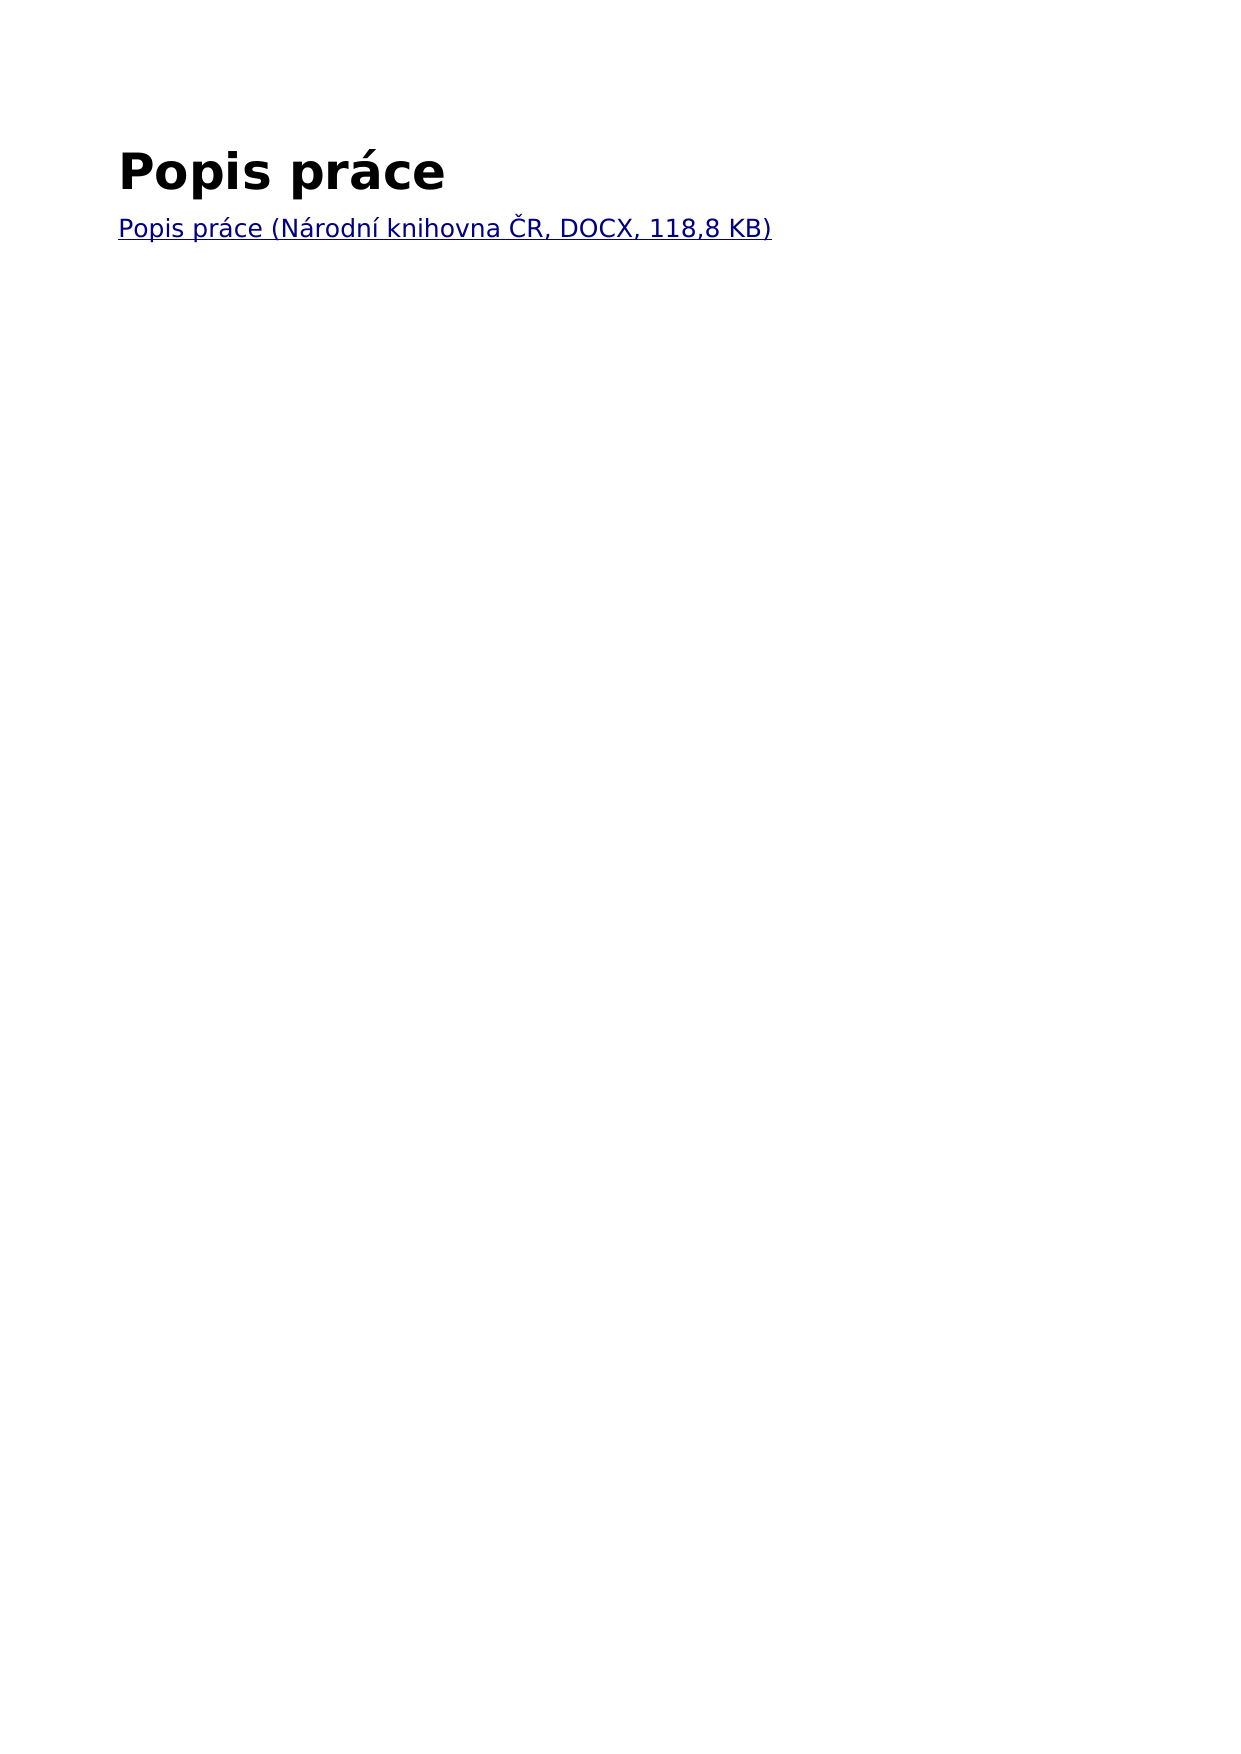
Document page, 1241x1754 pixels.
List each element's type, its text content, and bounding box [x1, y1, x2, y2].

subtitle Popis práce [118, 143, 1122, 201]
text Popis práce (Národní knihovna ČR, DOCX, 118,8 KB) [118, 214, 1122, 243]
